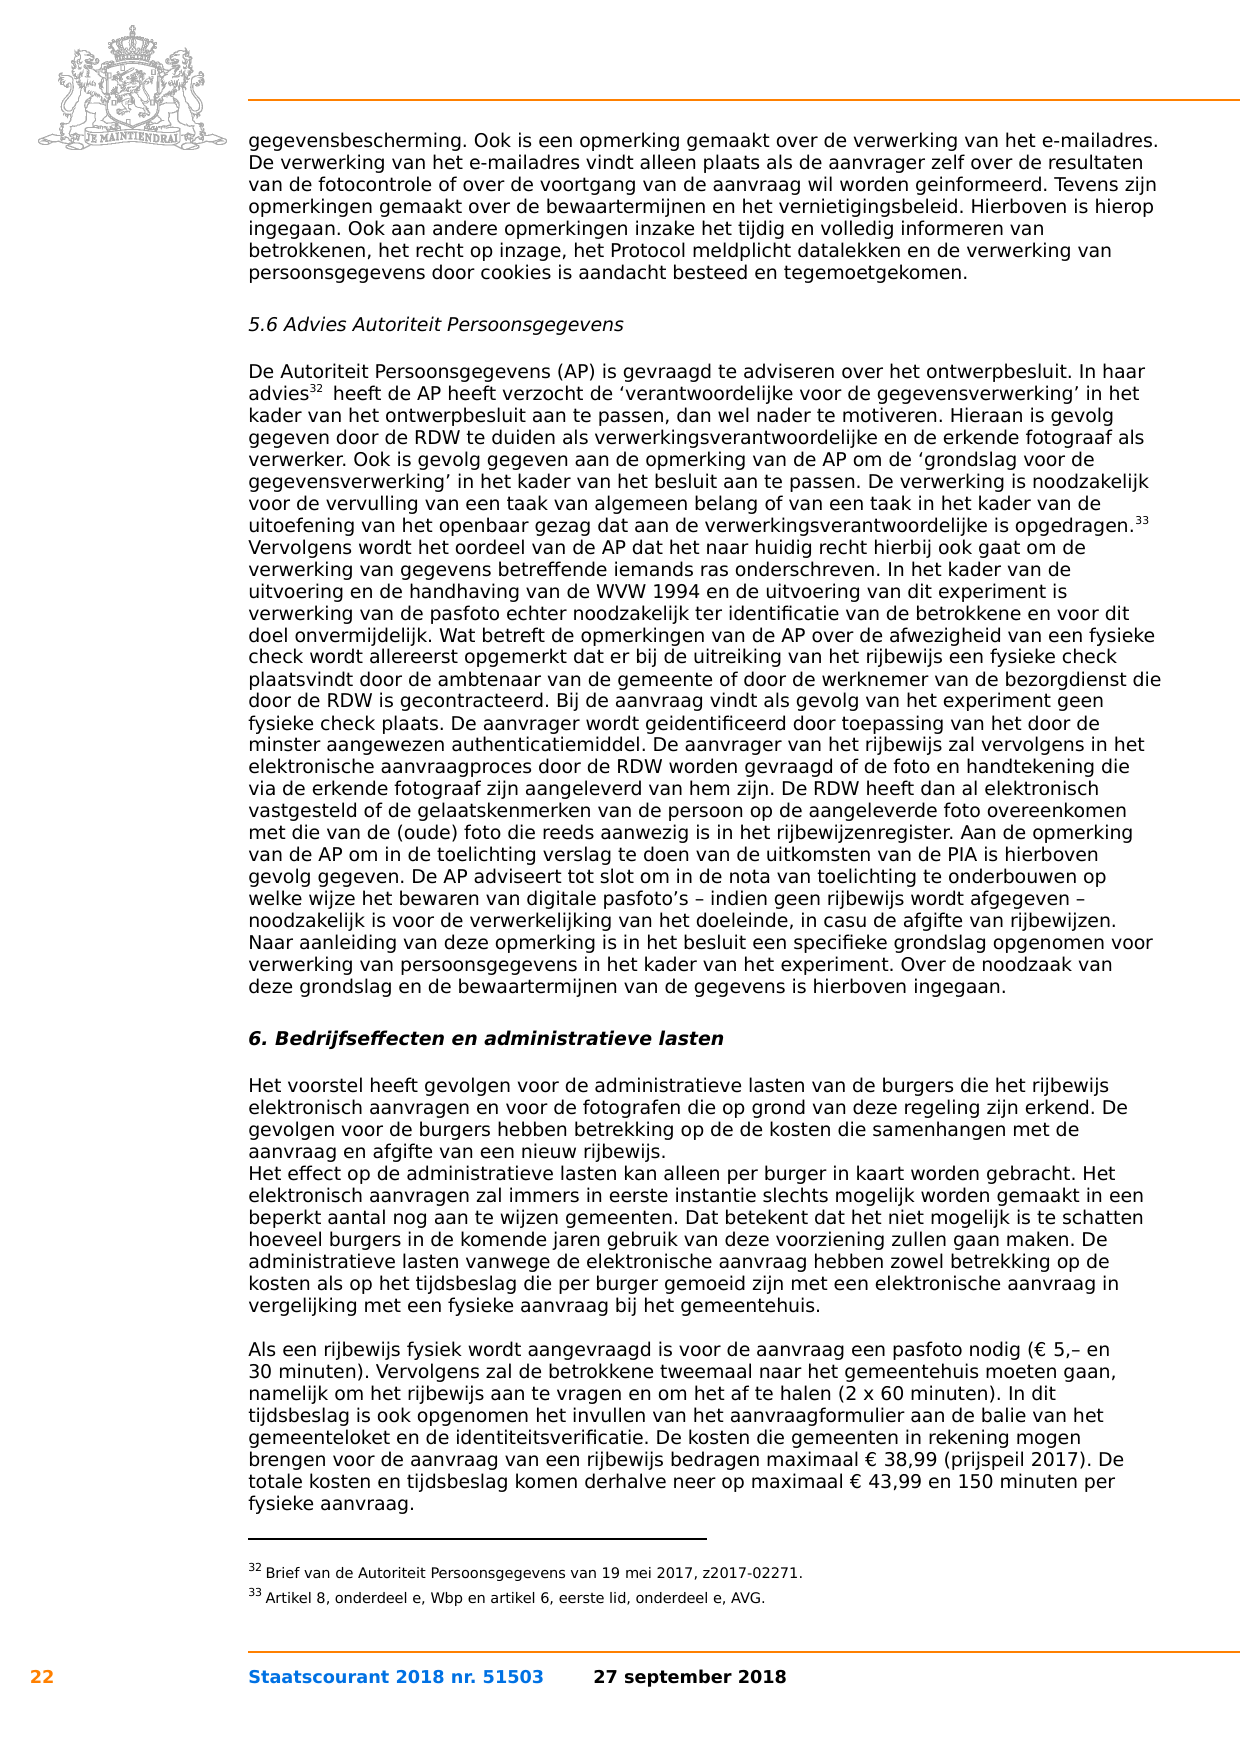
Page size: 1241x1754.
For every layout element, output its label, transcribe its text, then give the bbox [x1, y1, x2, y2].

text gegevensbescherming. Ook is een opmerking gemaakt over de verwerking van het e-mailadres. De verwerking van het e-mailadres vindt alleen plaats als de aanvrager zelf over de resultaten van de fotocontrole of over de voortgang van de aanvraag wil worden geinformeerd. Tevens zijn opmerkingen gemaakt over de bewaartermijnen en het vernietigingsbeleid. Hierboven is hierop ingegaan. Ook aan andere opmerkingen inzake het tijdig en volledig informeren van betrokkenen, het recht op inzage, het Protocol meldplicht datalekken en de verwerking van persoonsgegevens door cookies is aandacht besteed en tegemoetgekomen. [248, 130, 1163, 284]
text De Autoriteit Persoonsgegevens (AP) is gevraagd te adviseren over het ontwerpbesluit. In haar advies heeft de AP heeft verzocht de ‘verantwoordelijke voor de gegevensverwerking’ in het kader van het ontwerpbesluit aan te passen, dan wel nader te motiveren. Hieraan is gevolg gegeven door de RDW te duiden als verwerkingsverantwoordelijke en de erkende fotograaf als verwerker. Ook is gevolg gegeven aan de opmerking van de AP om de ‘grondslag voor de gegevensverwerking’ in het kader van het besluit aan te passen. De verwerking is noodzakelijk voor de vervulling van een taak van algemeen belang of van een taak in het kader van de uitoefening van het openbaar gezag dat aan de verwerkingsverantwoordelijke is opgedragen. Vervolgens wordt het oordeel van de AP dat het naar huidig recht hierbij ook gaat om de verwerking van gegevens betreffende iemands ras onderschreven. In het kader van de uitvoering en de handhaving van de WVW 1994 en de uitvoering van dit experiment is verwerking van de pasfoto echter noodzakelijk ter identificatie van de betrokkene en voor dit doel onvermijdelijk. Wat betreft de opmerkingen van de AP over de afwezigheid van een fysieke check wordt allereerst opgemerkt dat er bij de uitreiking van het rijbewijs een fysieke check plaatsvindt door de ambtenaar van de gemeente of door de werknemer van de bezorgdienst die door de RDW is gecontracteerd. Bij de aanvraag vindt als gevolg van het experiment geen fysieke check plaats. De aanvrager wordt geidentificeerd door toepassing van het door de minster aangewezen authenticatiemiddel. De aanvrager van het rijbewijs zal vervolgens in het elektronische aanvraagproces door de RDW worden gevraagd of de foto en handtekening die via de erkende fotograaf zijn aangeleverd van hem zijn. De RDW heeft dan al elektronisch vastgesteld of de gelaatskenmerken van de persoon op de aangeleverde foto overeenkomen met die van de (oude) foto die reeds aanwezig is in het rijbewijzenregister. Aan de opmerking van de AP om in de toelichting verslag te doen van de uitkomsten van de PIA is hierboven gevolg gegeven. De AP adviseert tot slot om in de nota van toelichting te onderbouwen op welke wijze het bewaren van digitale pasfoto’s – indien geen rijbewijs wordt afgegeven – noodzakelijk is voor de verwerkelijking van het doeleinde, in casu de afgifte van rijbewijzen. Naar aanleiding van deze opmerking is in het besluit een specifieke grondslag opgenomen voor verwerking van persoonsgegevens in het kader van het experiment. Over de noodzaak van deze grondslag en de bewaartermijnen van de gegevens is hierboven ingegaan. [248, 361, 1163, 998]
subtitle 6. Bedrijfseffecten en administratieve lasten [248, 1028, 1163, 1050]
text Het voorstel heeft gevolgen voor de administratieve lasten van de burgers die het rijbewijs elektronisch aanvragen en voor de fotografen die op grond van deze regeling zijn erkend. De gevolgen voor de burgers hebben betrekking op de de kosten die samenhangen met de aanvraag en afgifte van een nieuw rijbewijs. [248, 1075, 1163, 1163]
picture [38, 25, 227, 150]
text Brief van de Autoriteit Persoonsgegevens van 19 mei 2017, z2017-02271. [248, 1561, 1163, 1583]
text Als een rijbewijs fysiek wordt aangevraagd is voor de aanvraag een pasfoto nodig (€ 5,– en 30 minuten). Vervolgens zal de betrokkene tweemaal naar het gemeentehuis moeten gaan, namelijk om het rijbewijs aan te vragen en om het af te halen (2 x 60 minuten). In dit tijdsbeslag is ook opgenomen het invullen van het aanvraagformulier aan de balie van het gemeenteloket en de identiteitsverificatie. De kosten die gemeenten in rekening mogen brengen voor de aanvraag van een rijbewijs bedragen maximaal € 38,99 (prijspeil 2017). De totale kosten en tijdsbeslag komen derhalve neer op maximaal € 43,99 en 150 minuten per fysieke aanvraag. [248, 1339, 1163, 1514]
subtitle 5.6 Advies Autoriteit Persoonsgegevens [248, 314, 1163, 336]
text Artikel 8, onderdeel e, Wbp en artikel 6, eerste lid, onderdeel e, AVG. [248, 1586, 1163, 1608]
text Het effect op de administratieve lasten kan alleen per burger in kaart worden gebracht. Het elektronisch aanvragen zal immers in eerste instantie slechts mogelijk worden gemaakt in een beperkt aantal nog aan te wijzen gemeenten. Dat betekent dat het niet mogelijk is te schatten hoeveel burgers in de komende jaren gebruik van deze voorziening zullen gaan maken. De administratieve lasten vanwege de elektronische aanvraag hebben zowel betrekking op de kosten als op het tijdsbeslag die per burger gemoeid zijn met een elektronische aanvraag in vergelijking met een fysieke aanvraag bij het gemeentehuis. [248, 1163, 1163, 1317]
